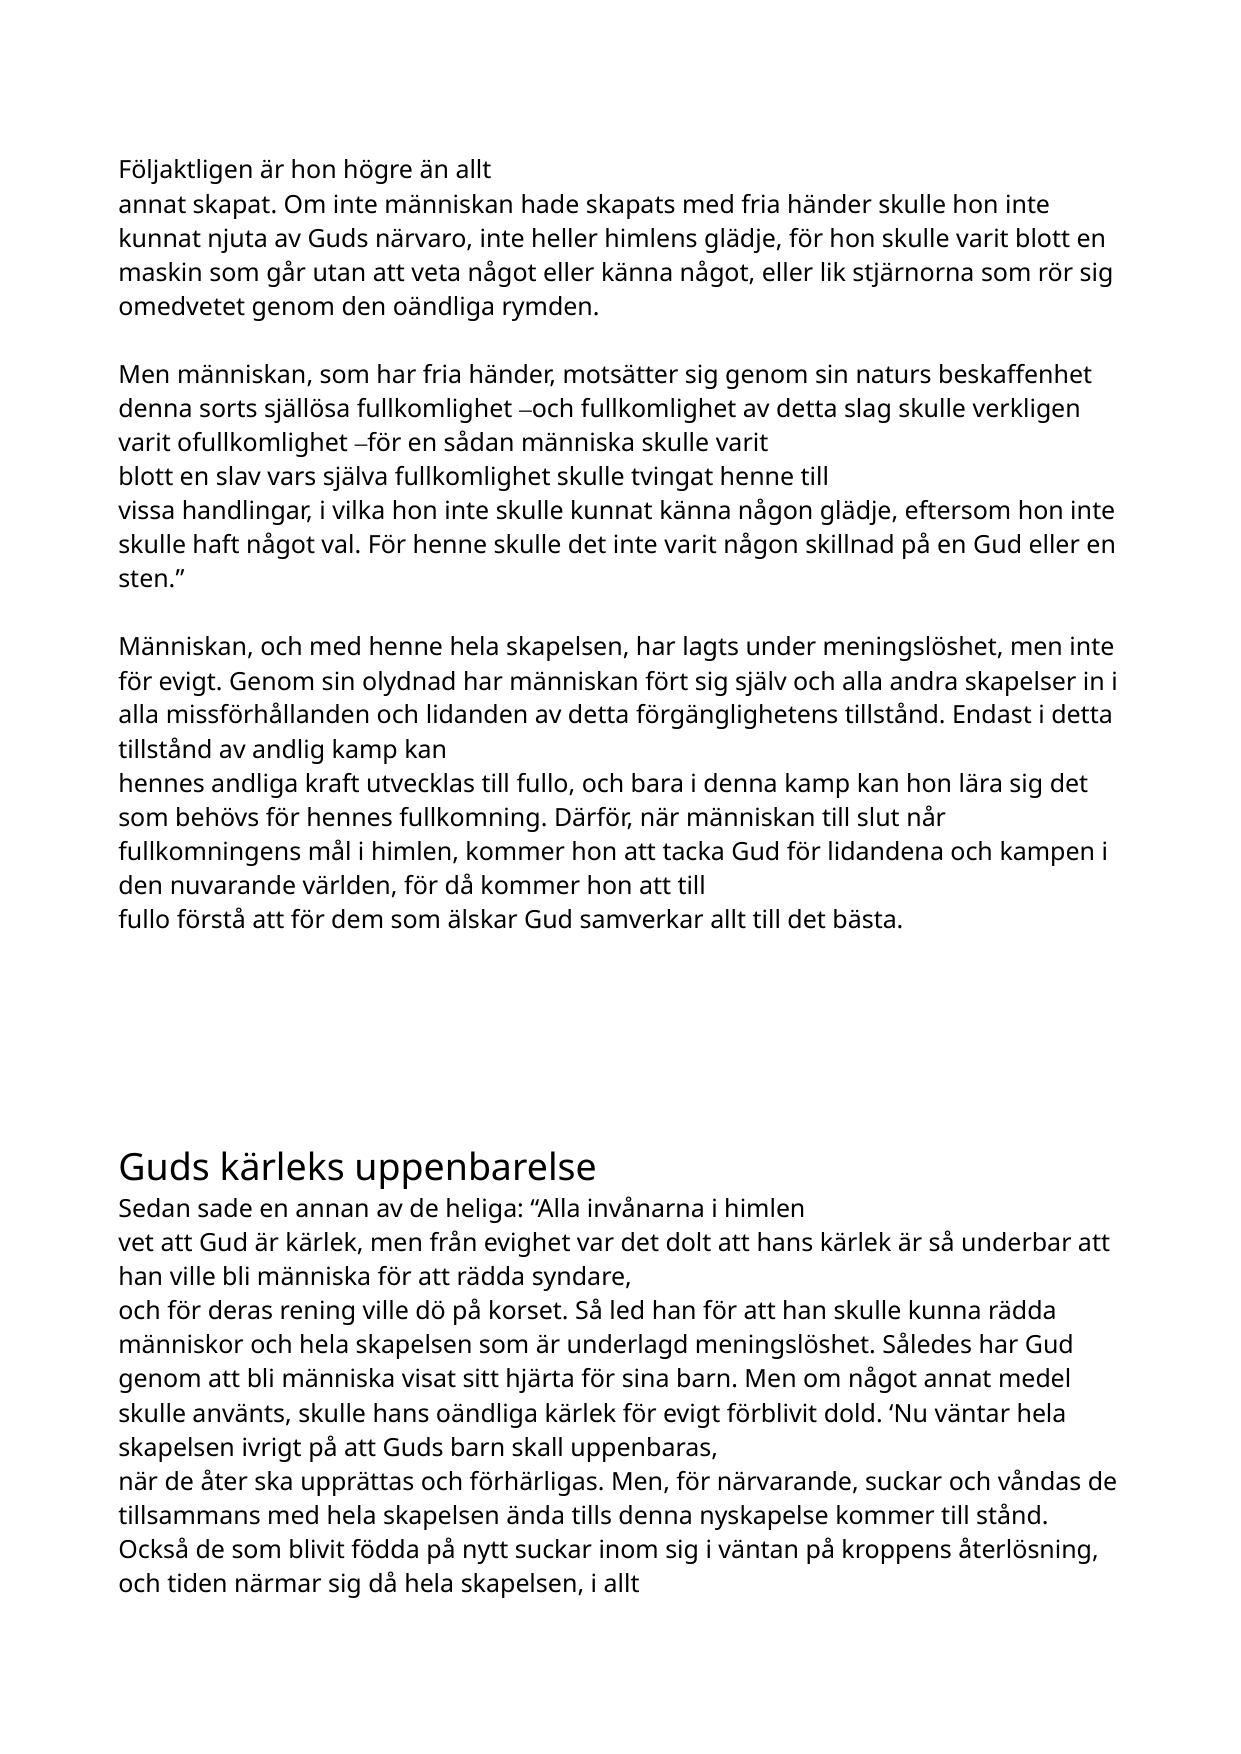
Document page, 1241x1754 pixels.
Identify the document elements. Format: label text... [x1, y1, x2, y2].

text fullo förstå att för dem som älskar Gud samverkar allt till det bästa. [118, 902, 1122, 936]
text när de åter ska upprättas och förhärligas. Men, för närvarande, suckar och våndas de tillsammans med hela skapelsen ända tills denna nyskapelse kommer till stånd. Också de som blivit födda på nytt suckar inom sig i väntan på kroppens återlösning, och tiden närmar sig då hela skapelsen, i allt [118, 1463, 1122, 1599]
text Guds kärleks uppenbarelse [118, 1140, 1122, 1191]
text Människan, och med henne hela skapelsen, har lagts under meningslöshet, men inte för evigt. Genom sin olydnad har människan fört sig själv och alla andra skapelser in i alla missförhållanden och lidanden av detta förgänglighetens tillstånd. Endast i detta tillstånd av andlig kamp kan [118, 629, 1122, 765]
text och för deras rening ville dö på korset. Så led han för att han skulle kunna rädda människor och hela skapelsen som är underlagd meningslöshet. Således har Gud genom att bli människa visat sitt hjärta för sina barn. Men om något annat medel skulle använts, skulle hans oändliga kärlek för evigt förblivit dold. ‘Nu väntar hela skapelsen ivrigt på att Guds barn skall uppenbaras, [118, 1293, 1122, 1463]
text vissa handlingar, i vilka hon inte skulle kunnat känna någon glädje, eftersom hon inte skulle haft något val. För henne skulle det inte varit någon skillnad på en Gud eller en sten.” [118, 493, 1122, 595]
text blott en slav vars själva fullkomlighet skulle tvingat henne till [118, 459, 1122, 493]
text vet att Gud är kärlek, men från evighet var det dolt att hans kärlek är så underbar att han ville bli människa för att rädda syndare, [118, 1225, 1122, 1293]
text hennes andliga kraft utvecklas till fullo, och bara i denna kamp kan hon lära sig det som behövs för hennes fullkomning. Därför, när människan till slut når fullkomningens mål i himlen, kommer hon att tacka Gud för lidandena och kampen i den nuvarande världen, för då kommer hon att till [118, 765, 1122, 902]
text annat skapat. Om inte människan hade skapats med fria händer skulle hon inte kunnat njuta av Guds närvaro, inte heller himlens glädje, för hon skulle varit blott en maskin som går utan att veta något eller känna något, eller lik stjärnorna som rör sig omedvetet genom den oändliga rymden. [118, 186, 1122, 322]
text Men människan, som har fria händer, motsätter sig genom sin naturs beskaffenhet denna sorts själlösa fullkomlighet –och fullkomlighet av detta slag skulle verkligen varit ofullkomlighet –för en sådan människa skulle varit [118, 357, 1122, 459]
text Sedan sade en annan av de heliga: “Alla invånarna i himlen [118, 1191, 1122, 1225]
text Följaktligen är hon högre än allt [118, 152, 1122, 186]
